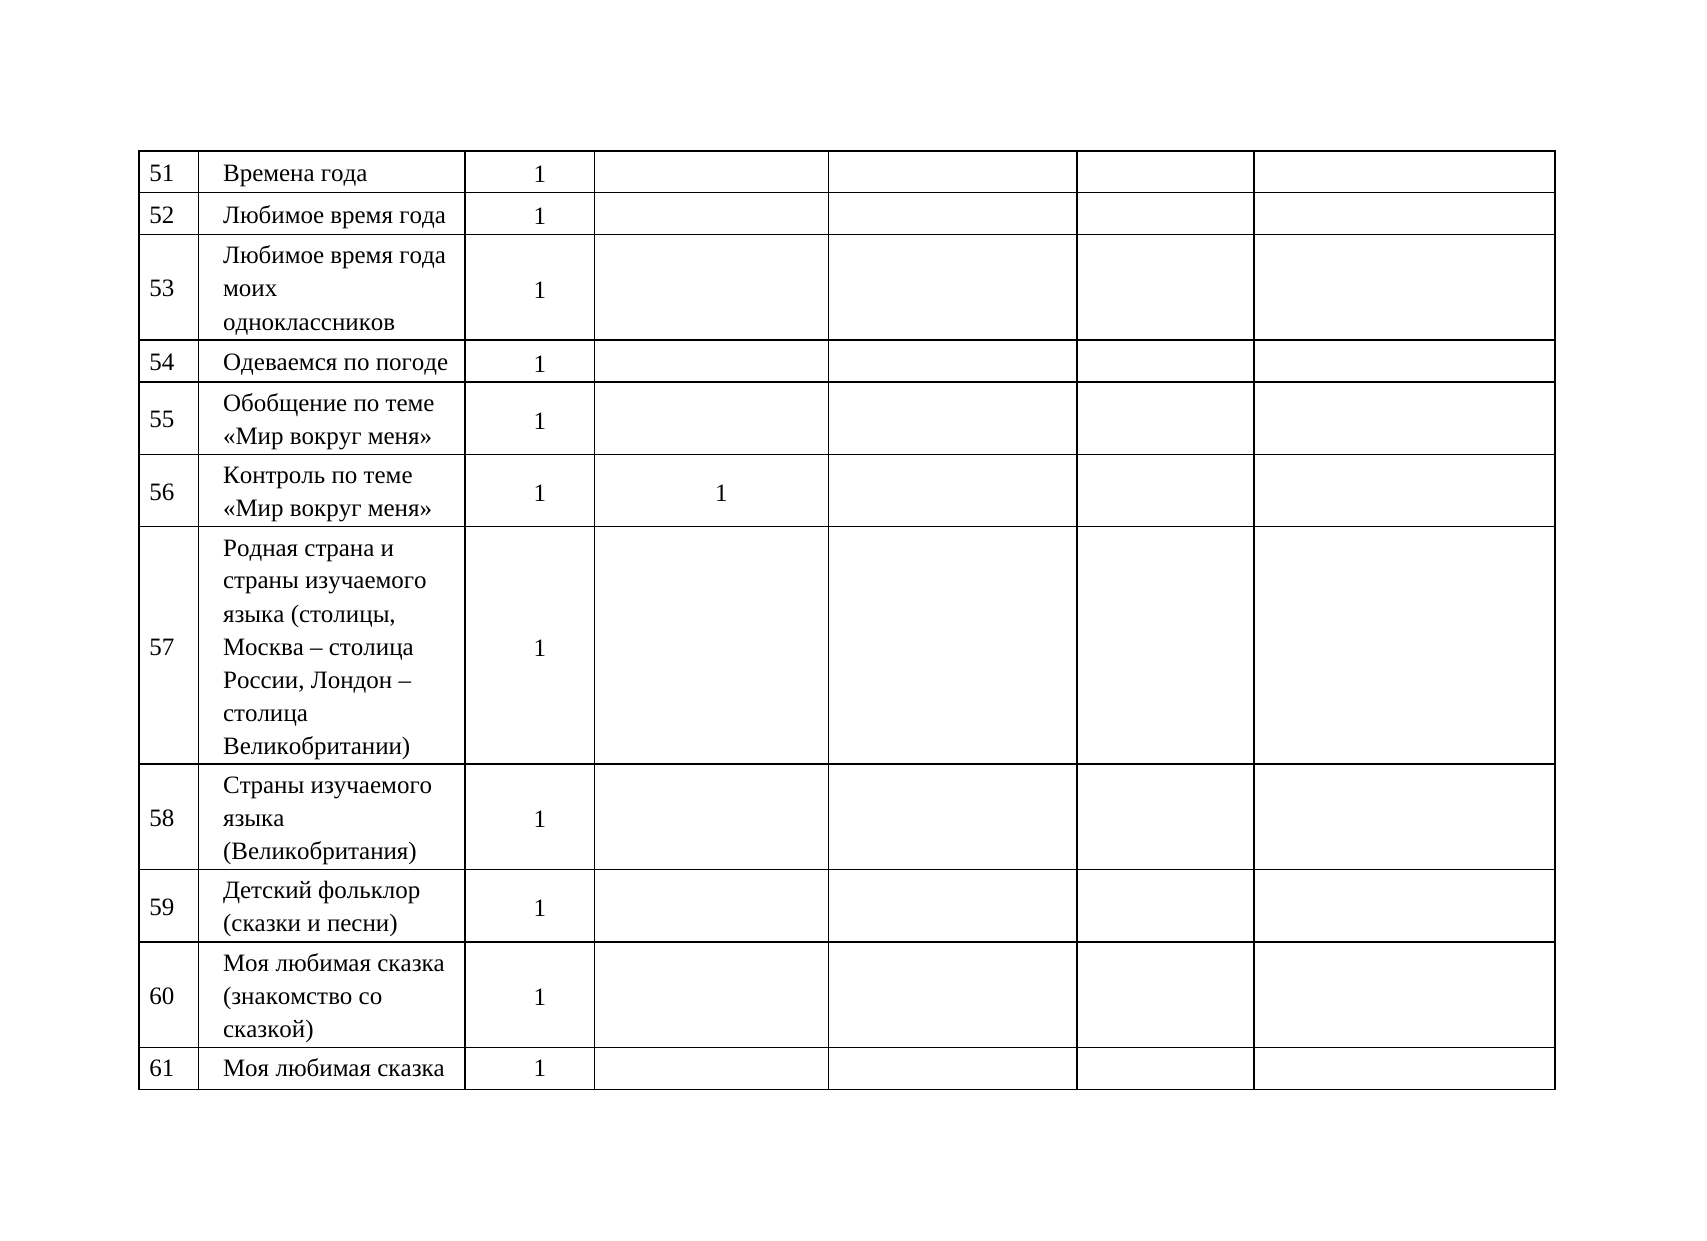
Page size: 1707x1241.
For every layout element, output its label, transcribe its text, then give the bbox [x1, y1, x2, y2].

table_cell 1 [466, 527, 594, 763]
table_cell [1078, 765, 1253, 869]
table_cell 54 [140, 341, 198, 381]
table_cell 51 [140, 152, 198, 192]
table_cell 1 [595, 455, 828, 526]
table_cell Контроль по теме «Мир вокруг меня» [199, 455, 464, 526]
table_cell [829, 341, 1076, 381]
table_cell Моя любимая сказка [199, 1048, 464, 1088]
table_cell [1255, 455, 1554, 526]
table_cell 53 [140, 235, 198, 339]
table_cell [1078, 193, 1253, 234]
table_cell [829, 235, 1076, 339]
table_cell [829, 943, 1076, 1047]
table_cell [1078, 235, 1253, 339]
table_cell [595, 341, 828, 381]
table_cell Одеваемся по погоде [199, 341, 464, 381]
table_cell 57 [140, 527, 198, 763]
table_cell [829, 152, 1076, 192]
table_cell 1 [466, 765, 594, 869]
table_cell [1255, 383, 1554, 453]
table_cell [595, 193, 828, 234]
table_cell [1078, 1048, 1253, 1088]
table_cell [1078, 455, 1253, 526]
table_cell Моя любимая сказка (знакомство со сказкой) [199, 943, 464, 1047]
table_cell [1078, 152, 1253, 192]
table_cell Страны изучаемого языка (Великобритания) [199, 765, 464, 869]
table_cell 1 [466, 383, 594, 453]
table_cell [829, 870, 1076, 941]
table_cell 55 [140, 383, 198, 453]
table_cell Детский фольклор (сказки и песни) [199, 870, 464, 941]
table_cell 56 [140, 455, 198, 526]
table_cell Обобщение по теме «Мир вокруг меня» [199, 383, 464, 453]
table_cell 1 [466, 235, 594, 339]
table_cell 1 [466, 455, 594, 526]
table_cell [1078, 943, 1253, 1047]
table_cell Любимое время года моих одноклассников [199, 235, 464, 339]
table_cell 1 [466, 1048, 594, 1088]
table_cell [1255, 870, 1554, 941]
table_cell [1255, 341, 1554, 381]
table_cell [595, 152, 828, 192]
table_cell [1078, 341, 1253, 381]
table_cell Любимое время года [199, 193, 464, 234]
table_cell [1078, 870, 1253, 941]
table_cell [1255, 1048, 1554, 1088]
table_cell [1255, 943, 1554, 1047]
table_cell 61 [140, 1048, 198, 1088]
table_cell [595, 1048, 828, 1088]
table_cell [829, 765, 1076, 869]
table_cell [595, 765, 828, 869]
table_cell [1255, 765, 1554, 869]
table_cell [829, 193, 1076, 234]
table_cell [1255, 193, 1554, 234]
table_cell [595, 383, 828, 453]
table_cell [1078, 383, 1253, 453]
table_cell [595, 943, 828, 1047]
table_cell [829, 1048, 1076, 1088]
table_cell 1 [466, 152, 594, 192]
table_cell 59 [140, 870, 198, 941]
table_cell 1 [466, 870, 594, 941]
table_cell 1 [466, 341, 594, 381]
table_cell [829, 527, 1076, 763]
table_cell 60 [140, 943, 198, 1047]
table_cell Родная страна и страны изучаемого языка (столицы, Москва – столица России, Лондон – столица Великобритании) [199, 527, 464, 763]
table_cell [1078, 527, 1253, 763]
table_cell 58 [140, 765, 198, 869]
table_cell [595, 870, 828, 941]
table_cell [595, 235, 828, 339]
table_cell [829, 383, 1076, 453]
table_cell [1255, 152, 1554, 192]
table_cell Времена года [199, 152, 464, 192]
table_cell [1255, 235, 1554, 339]
table_cell [829, 455, 1076, 526]
table_cell 52 [140, 193, 198, 234]
table_cell [595, 527, 828, 763]
table_cell 1 [466, 193, 594, 234]
table_cell [1255, 527, 1554, 763]
table_cell 1 [466, 943, 594, 1047]
